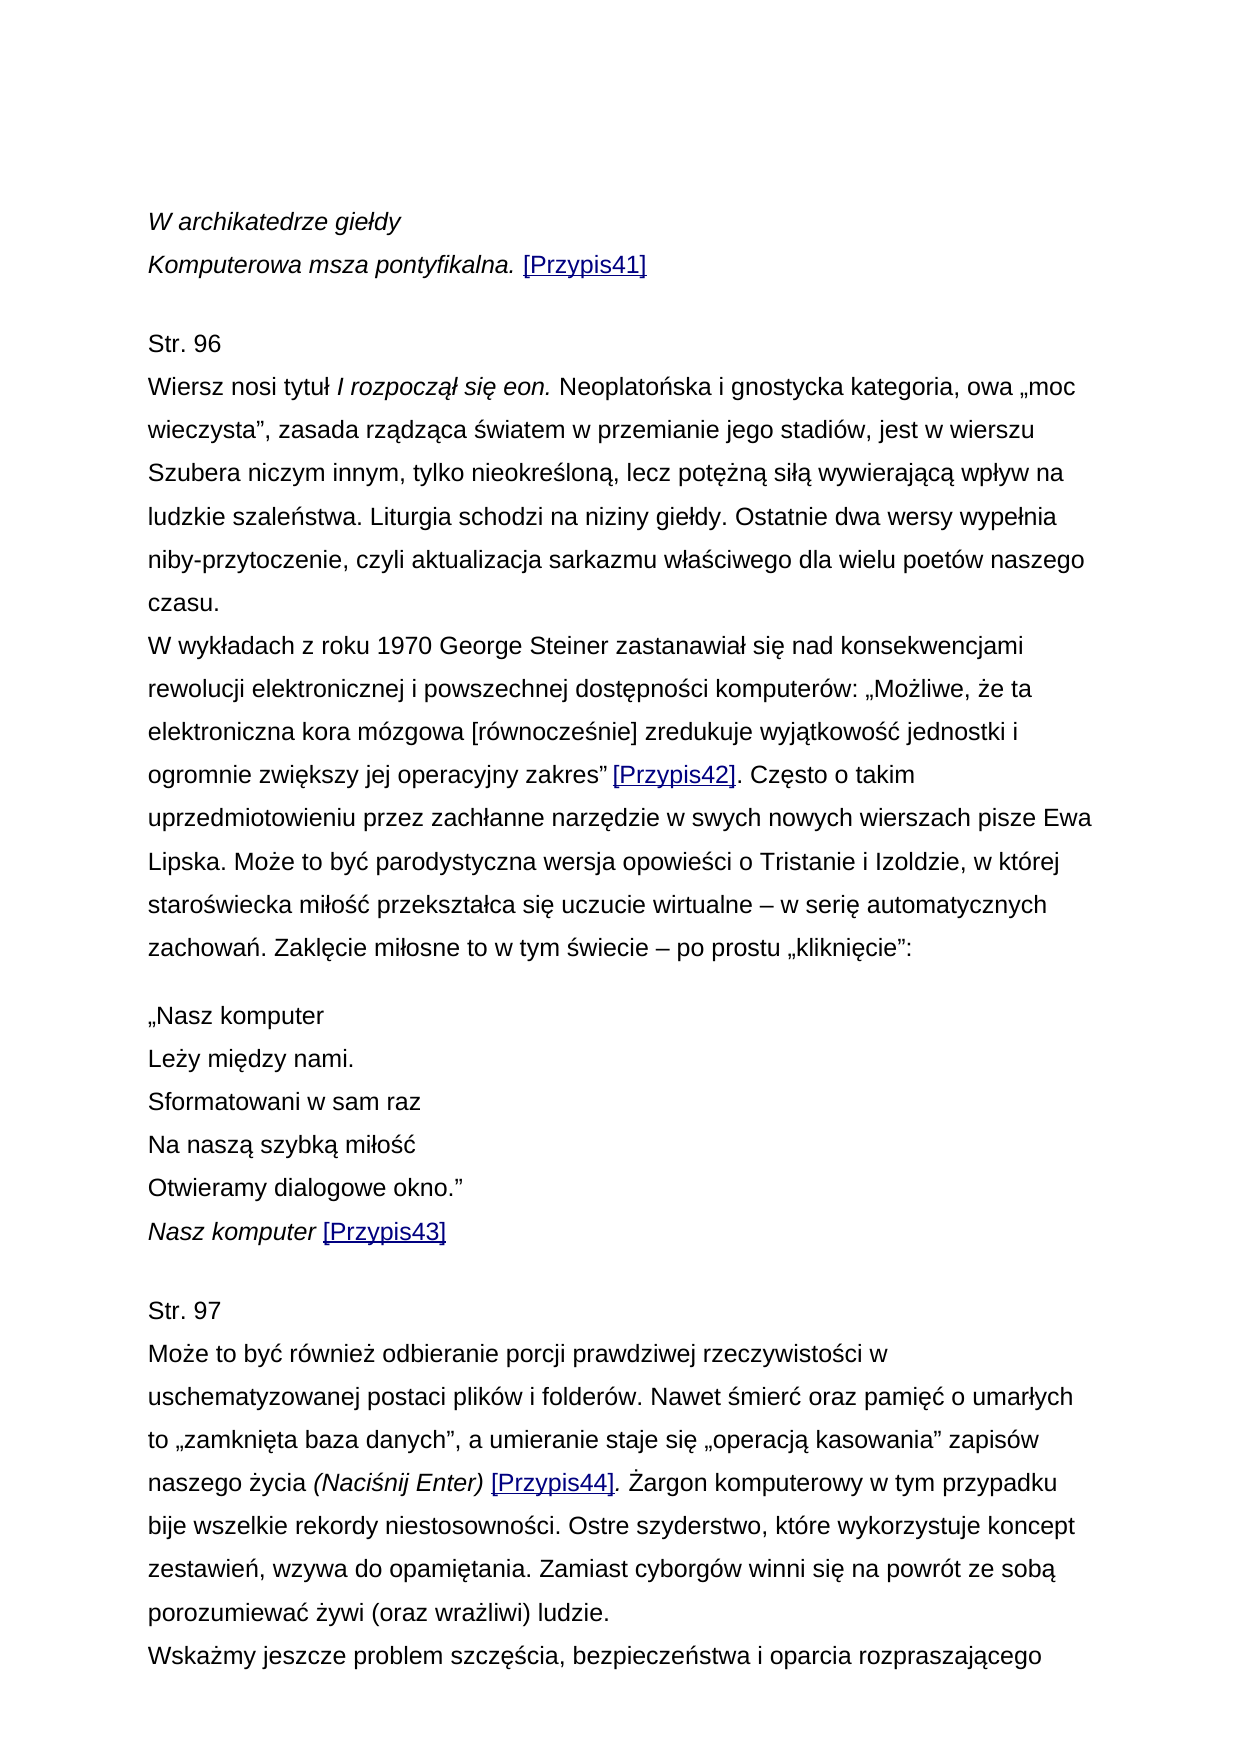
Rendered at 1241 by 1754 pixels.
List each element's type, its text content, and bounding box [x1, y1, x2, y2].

text „Nasz komputer [148, 1001, 1093, 1029]
text Wskażmy jeszcze problem szczęścia, bezpieczeństwa i oparcia rozpraszającego [148, 1641, 1093, 1669]
text W archikatedrze giełdy [148, 207, 886, 235]
text Str. 96 [148, 329, 1093, 358]
text Leży między nami. [148, 1044, 1093, 1073]
text Może to być również odbieranie porcji prawdziwej rzeczywistości w uschematyzowanej postaci plików i folderów. Nawet śmierć oraz pamięć o umarłych to „zamknięta baza danych”, a umieranie staje się „operacją kasowania” zapisów naszego życia (Naciśnij Enter) [Przypis44]. Żargon komputerowy w tym przypadku bije wszelkie rekordy niestosowności. Ostre szyderstwo, które wykorzystuje koncept zestawień, wzywa do opamiętania. Zamiast cyborgów winni się na powrót ze sobą porozumiewać żywi (oraz wrażliwi) ludzie. [148, 1339, 1093, 1626]
text Sformatowani w sam raz [148, 1087, 1093, 1116]
text W wykładach z roku 1970 George Steiner zastanawiał się nad konsekwencjami rewolucji elektronicznej i powszechnej dostępności komputerów: „Możliwe, że ta elektroniczna kora mózgowa [równocześnie] zredukuje wyjątkowość jednostki i ogromnie zwiększy jej operacyjny zakres” [Przypis42]. Często o takim uprzedmiotowieniu przez zachłanne narzędzie w swych nowych wierszach pisze Ewa Lipska. Może to być parodystyczna wersja opowieści o Tristanie i Izoldzie, w której staroświecka miłość przekształca się uczucie wirtualne – w serię automatycznych zachowań. Zaklęcie miłosne to w tym świecie – po prostu „kliknięcie”: [148, 631, 1093, 961]
text Na naszą szybką miłość [148, 1130, 1093, 1159]
text Wiersz nosi tytuł I rozpoczął się eon. Neoplatońska i gnostycka kategoria, owa „moc wieczysta”, zasada rządząca światem w przemianie jego stadiów, jest w wierszu Szubera niczym innym, tylko nieokreśloną, lecz potężną siłą wywierającą wpływ na ludzkie szaleństwa. Liturgia schodzi na niziny giełdy. Ostatnie dwa wersy wypełnia niby-przytoczenie, czyli aktualizacja sarkazmu właściwego dla wielu poetów naszego czasu. [148, 372, 1093, 616]
text Str. 97 [148, 1296, 1093, 1324]
text Komputerowa msza pontyfikalna. [Przypis41] [148, 250, 886, 278]
text Nasz komputer [Przypis43] [148, 1216, 1093, 1245]
text Otwieramy dialogowe okno.” [148, 1173, 1093, 1202]
